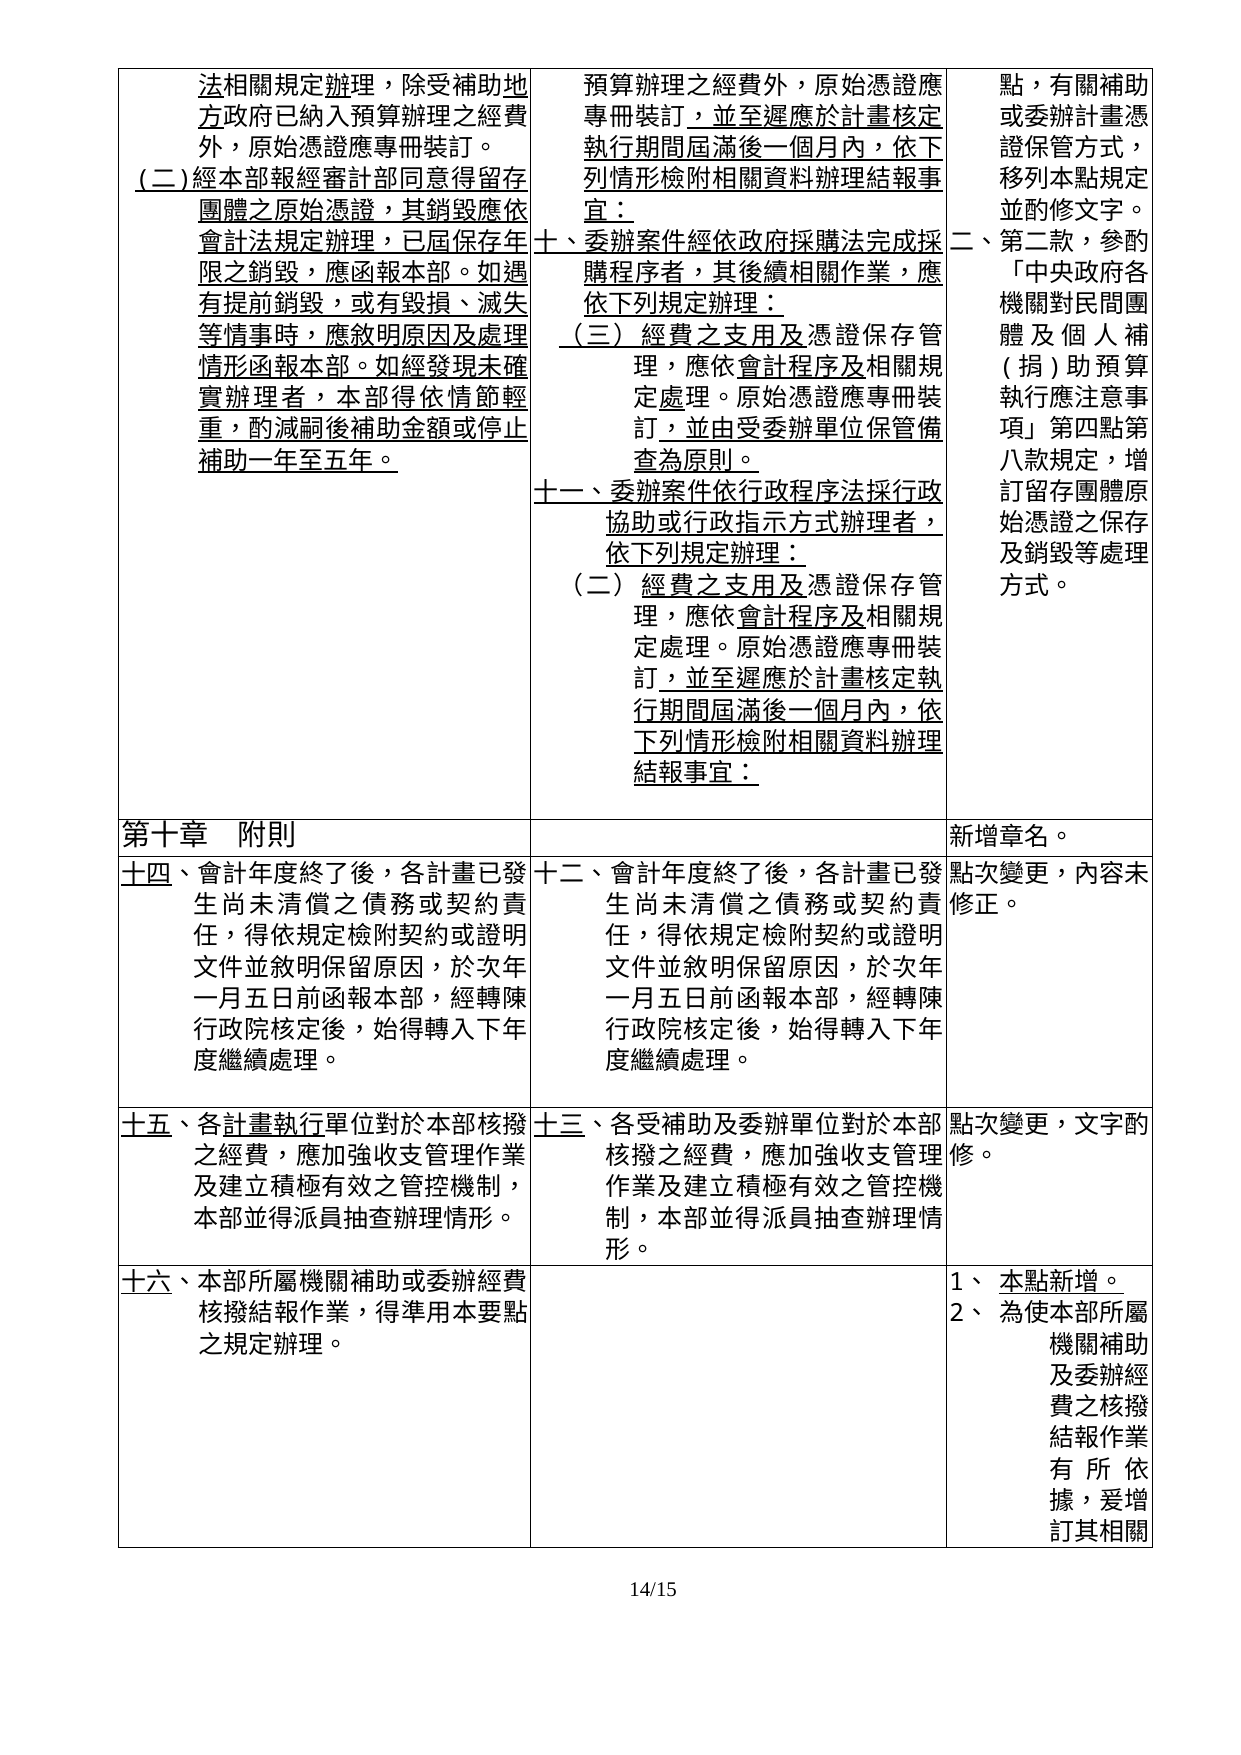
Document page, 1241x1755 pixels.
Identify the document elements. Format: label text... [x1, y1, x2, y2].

table_cell 十三、各受補助及委辦單位對於本部核撥之經費，應加強收支管理作業及建立積極有效之管控機制，本部並得派員抽查辦理情形。 [531, 1108, 946, 1264]
table_cell 點次變更，文字酌修。 [947, 1108, 1152, 1264]
table_cell 本點新增。 為使本部所屬機關補助及委辦經費之核撥結報作業有所依據，爰增訂其相關 [947, 1266, 1152, 1547]
table_cell 十六、本部所屬機關補助或委辦經費核撥結報作業，得準用本要點之規定辦理。 [119, 1266, 530, 1547]
table_cell 十四、會計年度終了後，各計畫已發生尚未清償之債務或契約責任，得依規定檢附契約或證明文件並敘明保留原因，於次年一月五日前函報本部，經轉陳行政院核定後，始得轉入下年度繼續處理。 [119, 857, 530, 1107]
table_cell 點，有關補助或委辦計畫憑證保管方式，移列本點規定並酌修文字。 二、第二款，參酌「中央政府各機關對民間團體及個人補(捐)助預算執行應注意事項」第四點第八款規定，增訂留存團體原始憑證之保存及銷毀等處理方式。 [947, 69, 1152, 819]
table_cell 點次變更，內容未修正。 [947, 857, 1152, 1107]
table_cell 十五、各計畫執行單位對於本部核撥之經費，應加強收支管理作業及建立積極有效之管控機制，本部並得派員抽查辦理情形。 [119, 1108, 530, 1264]
table_cell 法相關規定辦理，除受補助地方政府已納入預算辦理之經費外，原始憑證應專冊裝訂。 (二)經本部報經審計部同意得留存團體之原始憑證，其銷毀應依會計法規定辦理，已屆保存年限之銷毀，應函報本部。如遇有提前銷毀，或有毀損、滅失等情事時，應敘明原因及處理情形函報本部。如經發現未確實辦理者，本部得依情節輕重，酌減嗣後補助金額或停止補助一年至五年。 [119, 69, 530, 819]
table_cell [531, 820, 946, 856]
table_cell 十二、會計年度終了後，各計畫已發生尚未清償之債務或契約責任，得依規定檢附契約或證明文件並敘明保留原因，於次年一月五日前函報本部，經轉陳行政院核定後，始得轉入下年度繼續處理。 [531, 857, 946, 1107]
table_cell 新增章名。 [947, 820, 1152, 856]
table_cell 第十章 附則 [119, 820, 530, 856]
table_cell [531, 1266, 946, 1547]
table_cell 預算辦理之經費外，原始憑證應專冊裝訂，並至遲應於計畫核定執行期間屆滿後一個月內，依下列情形檢附相關資料辦理結報事宜： 十、委辦案件經依政府採購法完成採購程序者，其後續相關作業，應依下列規定辦理： （三）經費之支用及憑證保存管理，應依會計程序及相關規定處理。原始憑證應專冊裝訂，並由受委辦單位保管備查為原則。 十一、委辦案件依行政程序法採行政協助或行政指示方式辦理者，依下列規定辦理： （二）經費之支用及憑證保存管理，應依會計程序及相關規定處理。原始憑證應專冊裝訂，並至遲應於計畫核定執行期間屆滿後一個月內，依下列情形檢附相關資料辦理結報事宜： [531, 69, 946, 819]
